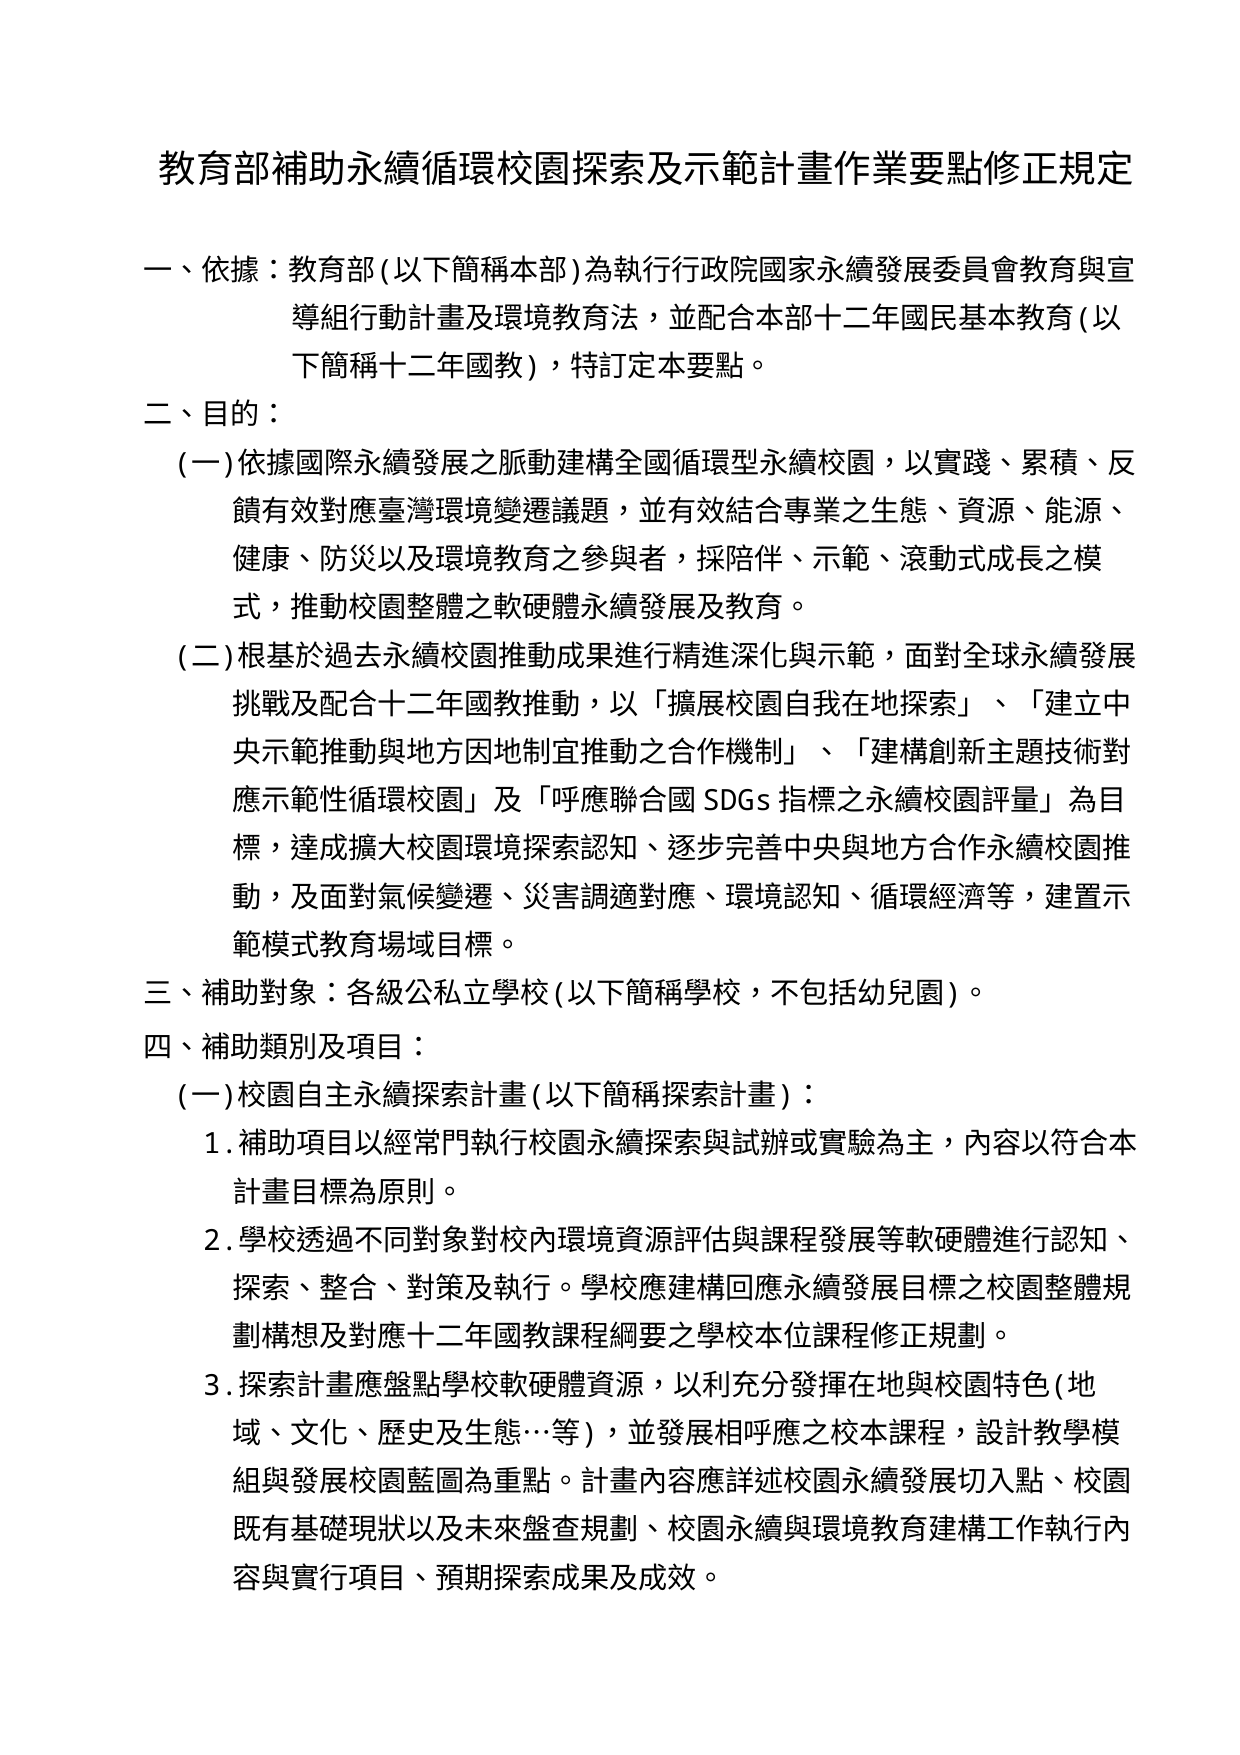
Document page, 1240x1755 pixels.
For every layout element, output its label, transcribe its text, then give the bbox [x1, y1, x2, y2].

text 三、補助對象：各級公私立學校(以下簡稱學校，不包括幼兒園)。 [144, 970, 1148, 1012]
text (一)依據國際永續發展之脈動建構全國循環型永續校園，以實踐、累積、反饋有效對應臺灣環境變遷議題，並有效結合專業之生態、資源、能源、健康、防災以及環境教育之參與者，採陪伴、示範、滾動式成長之模式，推動校園整體之軟硬體永續發展及教育。 [173, 439, 1148, 626]
text (一)校園自主永續探索計畫(以下簡稱探索計畫)： [173, 1072, 1148, 1114]
text 3.探索計畫應盤點學校軟硬體資源，以利充分發揮在地與校園特色(地域、文化、歷史及生態…等)，並發展相呼應之校本課程，設計教學模組與發展校園藍圖為重點。計畫內容應詳述校園永續發展切入點、校園既有基礎現狀以及未來盤查規劃、校園永續與環境教育建構工作執行內容與實行項目、預期探索成果及成效。 [203, 1362, 1142, 1596]
text 1.補助項目以經常門執行校園永續探索與試辦或實驗為主，內容以符合本計畫目標為原則。 [203, 1120, 1142, 1211]
text 二、目的： [144, 391, 1148, 433]
text 一、依據：教育部(以下簡稱本部)為執行行政院國家永續發展委員會教育與宣導組行動計畫及環境教育法，並配合本部十二年國民基本教育(以下簡稱十二年國教)，特訂定本要點。 [144, 247, 1148, 385]
text (二)根基於過去永續校園推動成果進行精進深化與示範，面對全球永續發展挑戰及配合十二年國教推動，以「擴展校園自我在地探索」、「建立中央示範推動與地方因地制宜推動之合作機制」、「建構創新主題技術對應示範性循環校園」及「呼應聯合國SDGs指標之永續校園評量」為目標，達成擴大校園環境探索認知、逐步完善中央與地方合作永續校園推動，及面對氣候變遷、災害調適對應、環境認知、循環經濟等，建置示範模式教育場域目標。 [173, 632, 1148, 964]
text 2.學校透過不同對象對校內環境資源評估與課程發展等軟硬體進行認知、探索、整合、對策及執行。學校應建構回應永續發展目標之校園整體規劃構想及對應十二年國教課程綱要之學校本位課程修正規劃。 [203, 1217, 1142, 1355]
text 教育部補助永續循環校園探索及示範計畫作業要點修正規定 [144, 139, 1148, 193]
text 四、補助類別及項目： [144, 1024, 1148, 1066]
